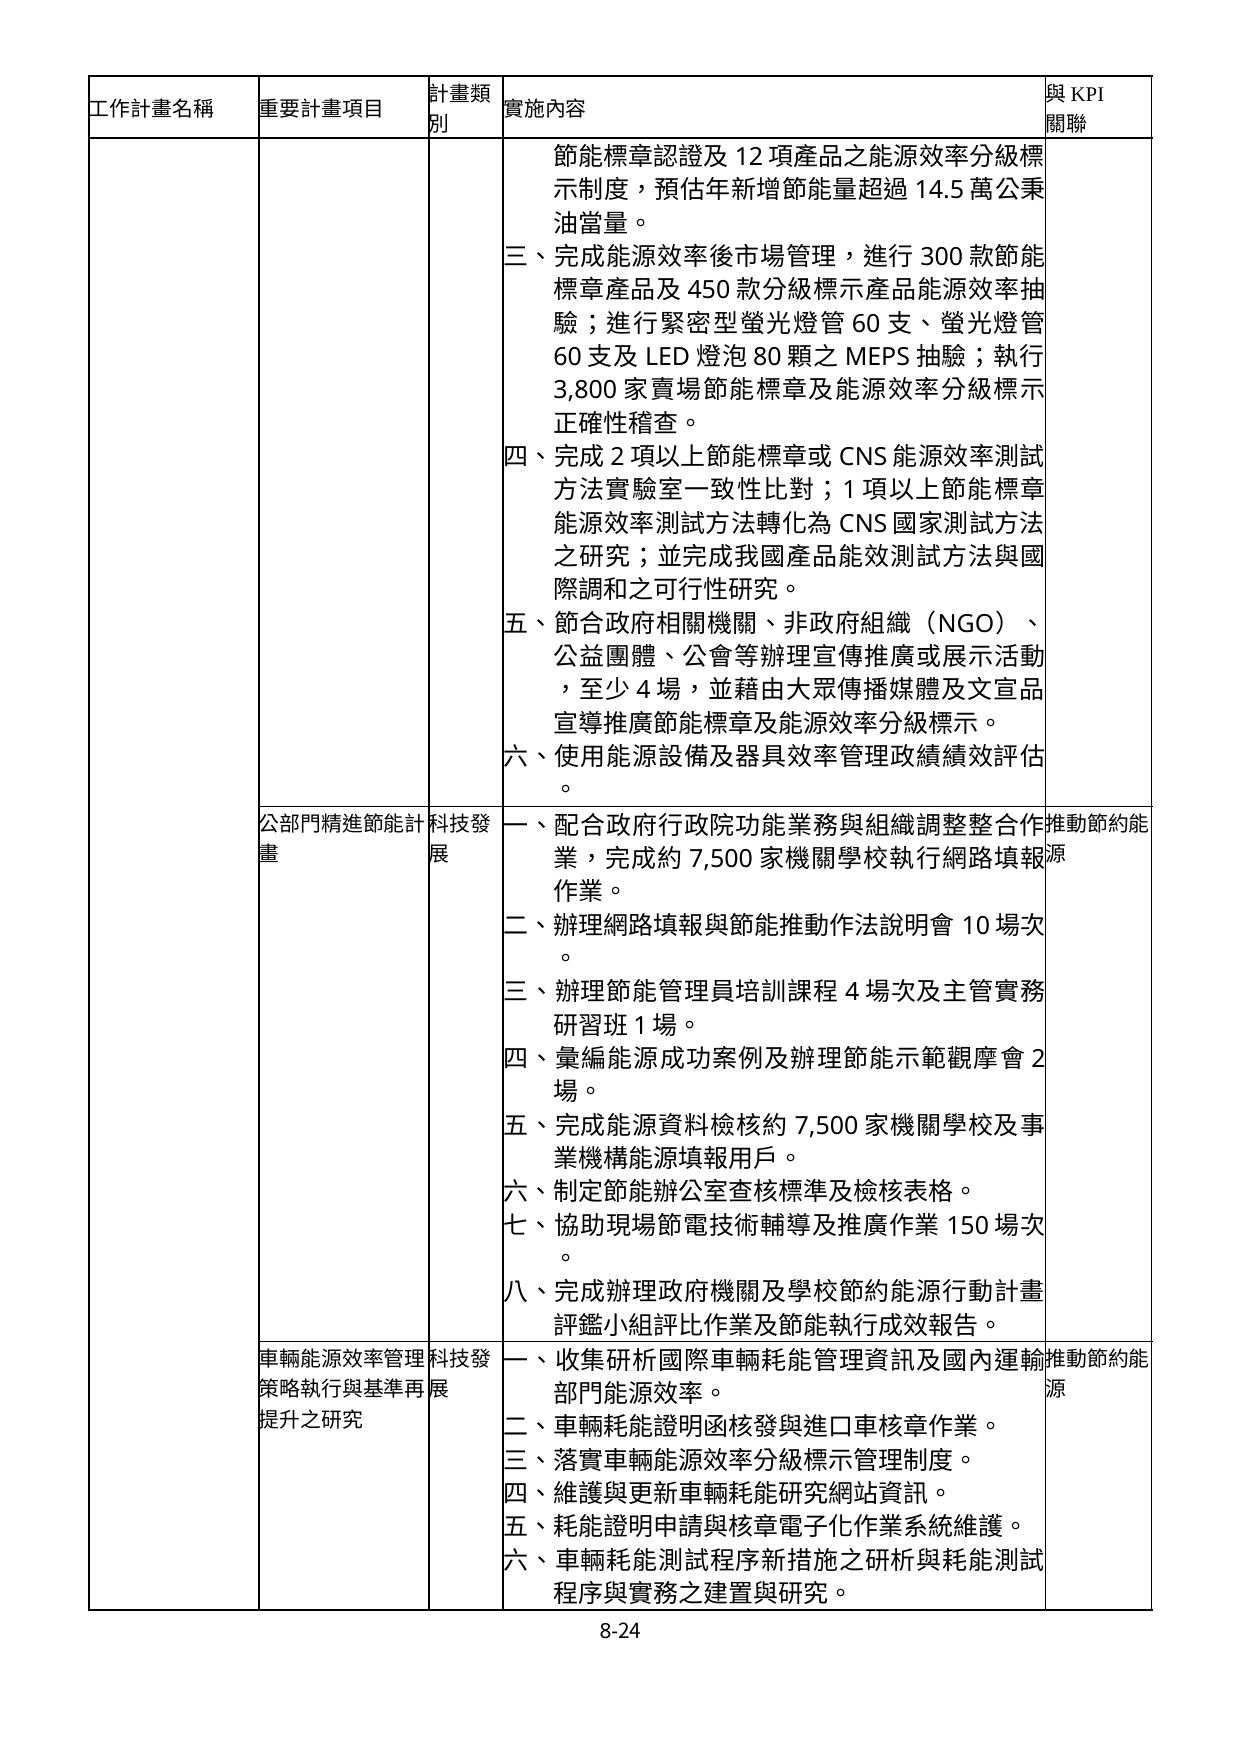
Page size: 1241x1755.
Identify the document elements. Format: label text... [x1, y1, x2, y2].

table_cell 推動節約能源 [1046, 807, 1151, 1341]
table_cell 推動節約能源 [1046, 1342, 1151, 1609]
table_cell 一、配合政府行政院功能業務與組織調整整合作業，完成約7,500家機關學校執行網路填報作業。 二、辦理網路填報與節能推動作法說明會10場次。 三、辦理節能管理員培訓課程4場次及主管實務研習班1場。 四、彙編能源成功案例及辦理節能示範觀摩會2場。 五、完成能源資料檢核約7,500家機關學校及事業機構能源填報用戶。 六、制定節能辦公室查核標準及檢核表格。 七、協助現場節電技術輔導及推廣作業150場次。 八、完成辦理政府機關及學校節約能源行動計畫評鑑小組評比作業及節能執行成效報告。 [504, 807, 1045, 1341]
table_cell 車輛能源效率管理策略執行與基準再提升之研究 [260, 1342, 428, 1609]
table_cell 科技發展 [430, 807, 502, 1341]
table_cell [1046, 139, 1151, 806]
table_header 計畫類別 [430, 77, 502, 137]
table_header 與KPI 關聯 [1046, 77, 1151, 137]
table_header 工作計畫名稱 [90, 77, 258, 137]
table_cell [90, 139, 258, 1609]
table_header 重要計畫項目 [260, 77, 428, 137]
table_cell 節能標章認證及12項產品之能源效率分級標示制度，預估年新增節能量超過14.5萬公秉油當量。 三、完成能源效率後市場管理，進行300款節能標章產品及450款分級標示產品能源效率抽驗；進行緊密型螢光燈管60支、螢光燈管60支及LED燈泡80顆之MEPS抽驗；執行3,800家賣場節能標章及能源效率分級標示正確性稽查。 四、完成2項以上節能標章或CNS能源效率測試方法實驗室一致性比對；1項以上節能標章能源效率測試方法轉化為CNS國家測試方法之研究；並完成我國產品能效測試方法與國際調和之可行性研究。 五、節合政府相關機關、非政府組織（NGO）、公益團體、公會等辦理宣傳推廣或展示活動，至少4場，並藉由大眾傳播媒體及文宣品宣導推廣節能標章及能源效率分級標示。 六、使用能源設備及器具效率管理政績績效評估。 [504, 139, 1045, 806]
table_cell [430, 139, 502, 806]
table_cell [260, 139, 428, 806]
table_cell 科技發展 [430, 1342, 502, 1609]
table_cell 一、收集研析國際車輛耗能管理資訊及國內運輸部門能源效率。 二、車輛耗能證明函核發與進口車核章作業。 三、落實車輛能源效率分級標示管理制度。 四、維護與更新車輛耗能研究網站資訊。 五、耗能證明申請與核章電子化作業系統維護。 六、車輛耗能測試程序新措施之研析與耗能測試程序與實務之建置與研究。 [504, 1342, 1045, 1609]
table_header 實施內容 [504, 77, 1045, 137]
table_cell 公部門精進節能計畫 [260, 807, 428, 1341]
